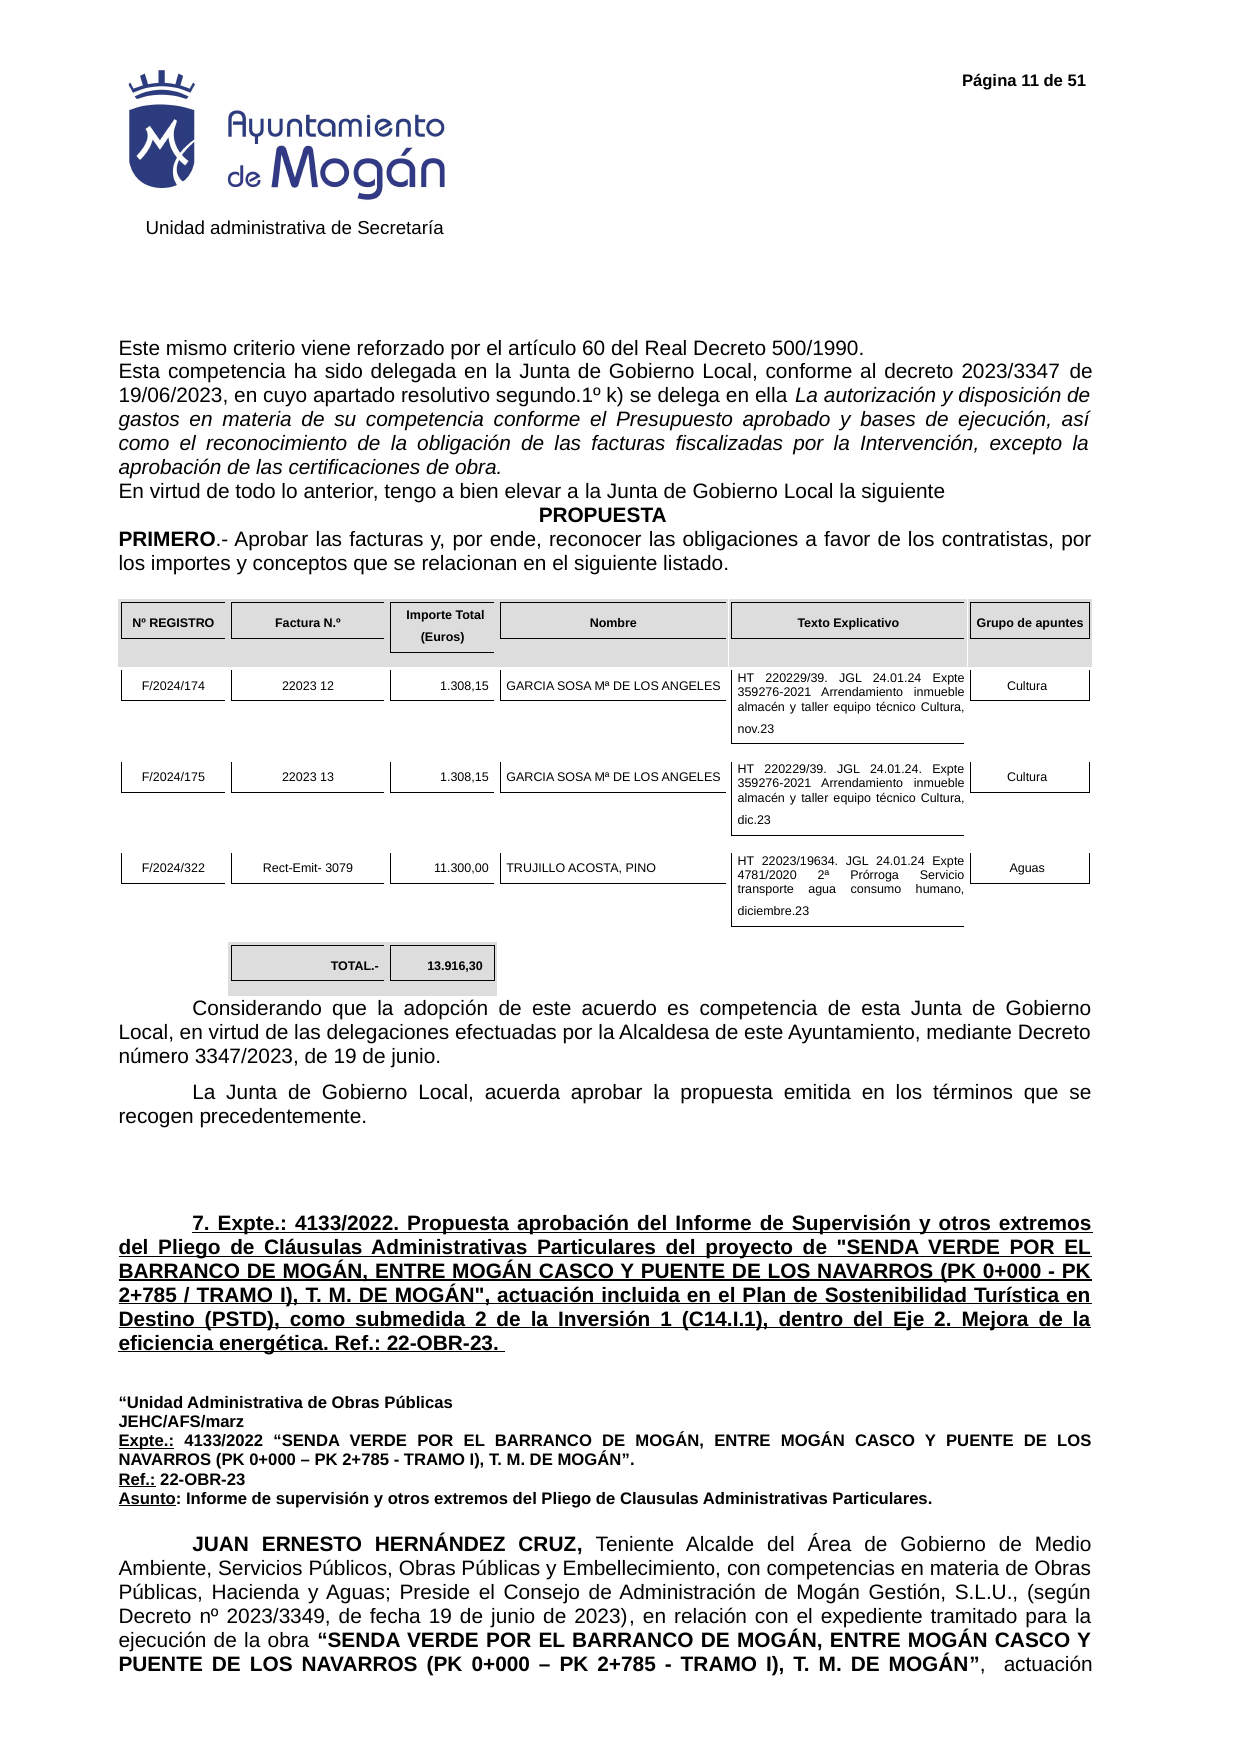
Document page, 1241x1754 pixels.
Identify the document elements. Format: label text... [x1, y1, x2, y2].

table_cell 11.300,00 [387, 850, 497, 942]
table_cell 22023 12 [228, 668, 387, 759]
text Esta competencia ha sido delegada en la Junta de Gobierno Local, conforme al decreto 2023/3347 de 19/06/2023, en cuyo apartado resolutivo segundo.1º k) se delega en ella La autorización y disposición de gastos en materia de su competencia conforme el Presupuesto aprobado y bases de ejecución, así como el reconocimiento de la obligación de las facturas fiscalizadas por la Intervención, excepto la aprobación de las certificaciones de obra. [118, 359, 1092, 479]
text PRIMERO.- Aprobar las facturas y, por ende, reconocer las obligaciones a favor de los contratistas, por los importes y conceptos que se relacionan en el siguiente listado. [118, 527, 1092, 575]
table_cell Rect-Emit- 3079 [228, 850, 387, 942]
table_cell [729, 942, 967, 996]
table_cell 1.308,15 [387, 668, 497, 759]
text La Junta de Gobierno Local, acuerda aprobar la propuesta emitida en los términos que se recogen precedentemente. [118, 1079, 1092, 1127]
table_header Texto Explicativo [729, 599, 967, 667]
table_cell TOTAL.- [228, 942, 387, 996]
table_cell Aguas [968, 850, 1092, 942]
text Asunto: Informe de supervisión y otros extremos del Pliego de Clausulas Administrativas Particulares. [118, 1488, 1092, 1508]
table_cell [118, 942, 228, 996]
table_cell 13.916,30 [387, 942, 497, 996]
table_cell HT 220229/39. JGL 24.01.24 Expte 359276-2021 Arrendamiento inmueble almacén y taller equipo técnico Cultura, nov.23 [729, 668, 967, 759]
table_cell [968, 942, 1092, 996]
table_header Grupo de apuntes [968, 599, 1092, 667]
text JUAN ERNESTO HERNÁNDEZ CRUZ, Teniente Alcalde del Área de Gobierno de Medio Ambiente, Servicios Públicos, Obras Públicas y Embellecimiento, con competencias en materia de Obras Públicas, Hacienda y Aguas; Preside el Consejo de Administración de Mogán Gestión, S.L.U., (según Decreto nº 2023/3349, de fecha 19 de junio de 2023), en relación con el expediente tramitado para la ejecución de la obra “SENDA VERDE POR EL BARRANCO DE MOGÁN, ENTRE MOGÁN CASCO Y PUENTE DE LOS NAVARROS (PK 0+000 – PK 2+785 - TRAMO I), T. M. DE MOGÁN”, actuación [118, 1532, 1092, 1675]
table_header Factura N.º [228, 599, 387, 667]
table_cell Cultura [968, 668, 1092, 759]
table_header Importe Total (Euros) [387, 599, 497, 667]
picture [128, 70, 445, 206]
table_header Nombre [497, 599, 728, 667]
table_cell HT 22023/19634. JGL 24.01.24 Expte 4781/2020 2ª Prórroga Servicio transporte agua consumo humano, diciembre.23 [729, 850, 967, 942]
table_header Nº REGISTRO [118, 599, 228, 667]
table_cell 22023 13 [228, 759, 387, 850]
text BARRANCO DE MOGÁN, ENTRE MOGÁN CASCO Y PUENTE DE LOS NAVARROS (PK 0+000 - PK [118, 1257, 1092, 1279]
table_cell TRUJILLO ACOSTA, PINO [497, 850, 728, 942]
table_cell HT 220229/39. JGL 24.01.24. Expte 359276-2021 Arrendamiento inmueble almacén y taller equipo técnico Cultura, dic.23 [729, 759, 967, 850]
table_cell F/2024/174 [118, 668, 228, 759]
text Considerando que la adopción de este acuerdo es competencia de esta Junta de Gobierno Local, en virtud de las delegaciones efectuadas por la Alcaldesa de este Ayuntamiento, mediante Decreto número 3347/2023, de 19 de junio. [118, 996, 1092, 1068]
text Este mismo criterio viene reforzado por el artículo 60 del Real Decreto 500/1990. [118, 335, 1092, 359]
table_cell [497, 942, 728, 996]
text 7. Expte.: 4133/2022. Propuesta aprobación del Informe de Supervisión y otros extremos del Pliego de Cláusulas Administrativas Particulares del proyecto de "SENDA VERDE POR EL [118, 1211, 1092, 1256]
text PROPUESTA [118, 503, 1092, 527]
table_cell Cultura [968, 759, 1092, 850]
text Expte.: 4133/2022 “SENDA VERDE POR EL BARRANCO DE MOGÁN, ENTRE MOGÁN CASCO Y PUENTE DE LOS NAVARROS (PK 0+000 – PK 2+785 - TRAMO I), T. M. DE MOGÁN”. [118, 1431, 1092, 1469]
text 2+785 / TRAMO I), T. M. DE MOGÁN", actuación incluida en el Plan de Sostenibilidad Turística en [118, 1280, 1092, 1303]
text En virtud de todo lo anterior, tengo a bien elevar a la Junta de Gobierno Local la siguiente [118, 479, 1092, 503]
text JEHC/AFS/marz [118, 1412, 1092, 1431]
text Destino (PSTD), como submedida 2 de la Inversión 1 (C14.I.1), dentro del Eje 2. Mejora de la eficiencia energética. Ref.: 22-OBR-23. [118, 1304, 1092, 1354]
table_cell GARCIA SOSA Mª DE LOS ANGELES [497, 668, 728, 759]
text Ref.: 22-OBR-23 [118, 1469, 1092, 1488]
table_cell F/2024/175 [118, 759, 228, 850]
table_cell F/2024/322 [118, 850, 228, 942]
table_cell GARCIA SOSA Mª DE LOS ANGELES [497, 759, 728, 850]
text “Unidad Administrativa de Obras Públicas [118, 1393, 1092, 1412]
table_cell 1.308,15 [387, 759, 497, 850]
